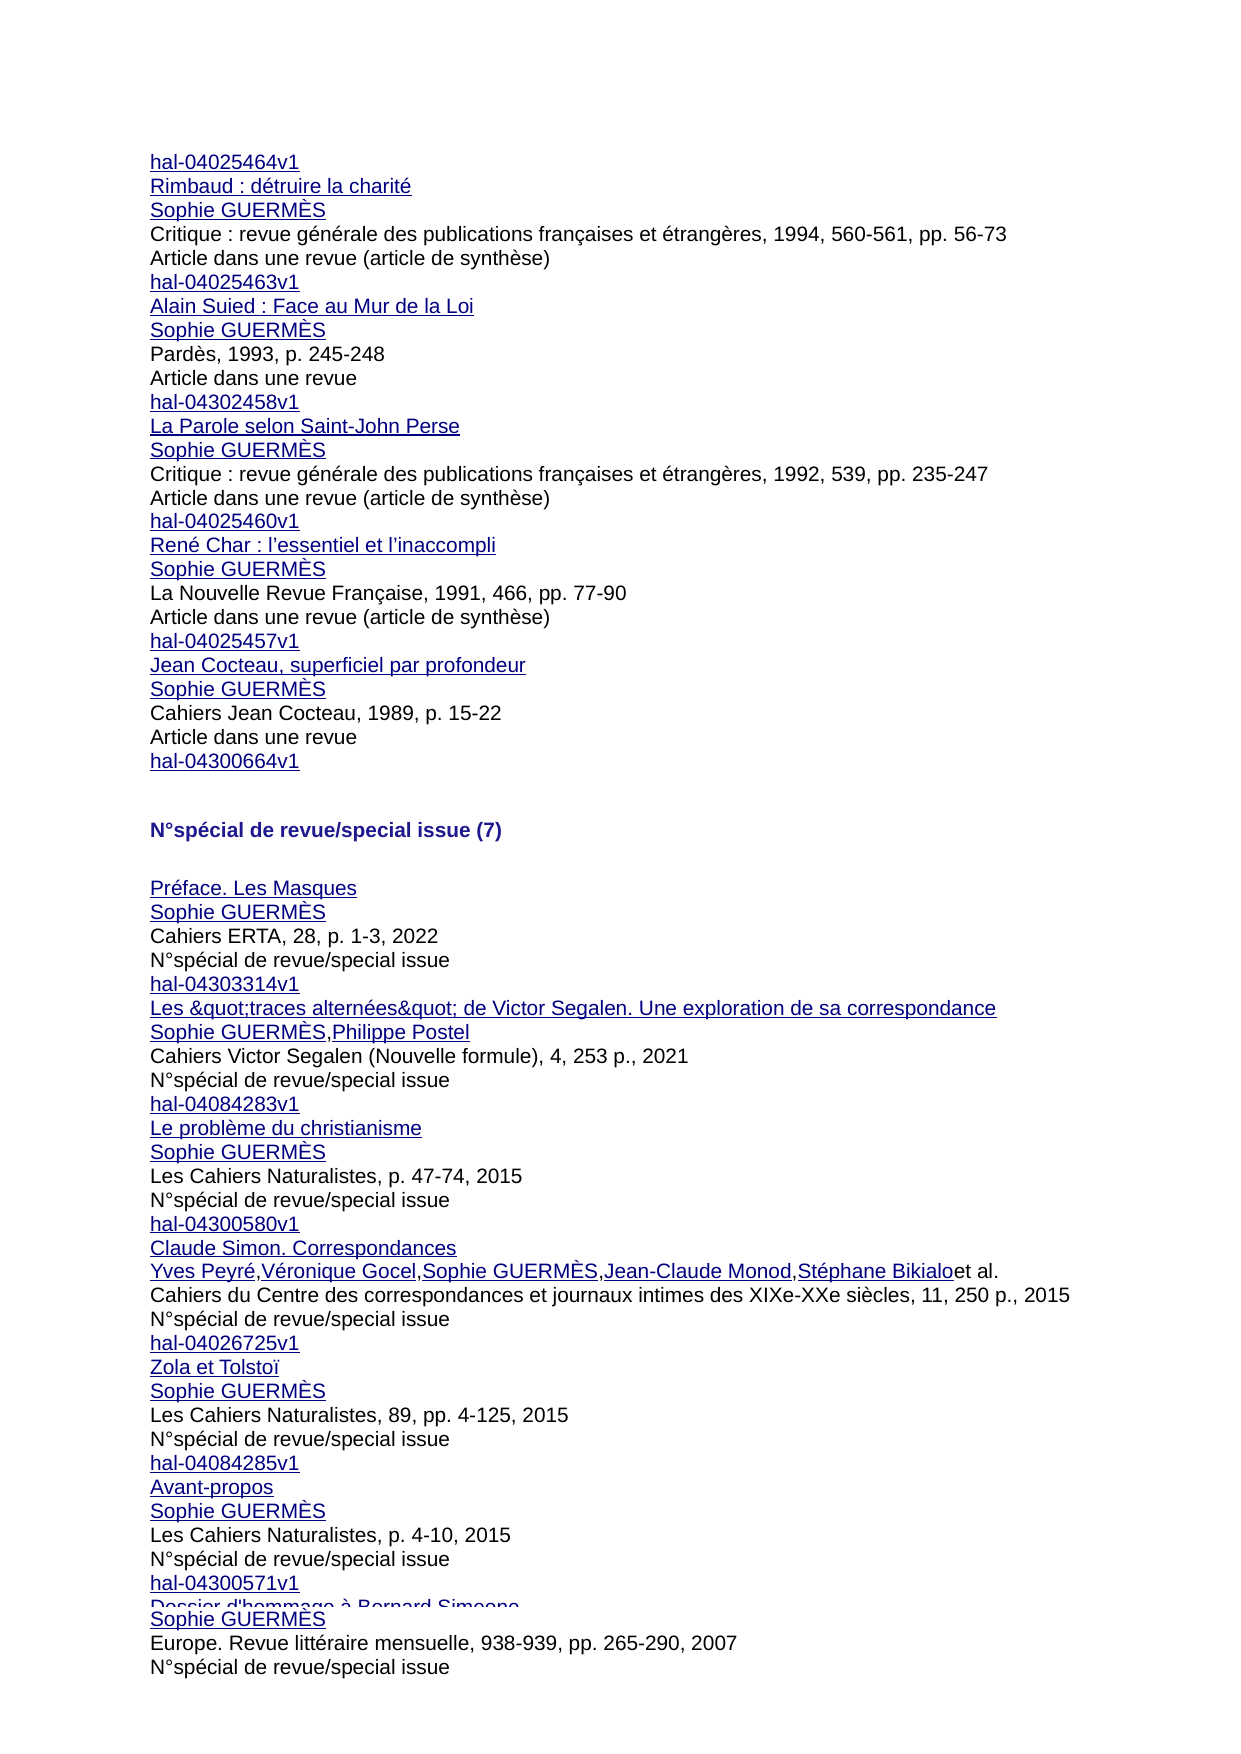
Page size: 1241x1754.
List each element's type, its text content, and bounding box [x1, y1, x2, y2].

table_cell hal-04025464v1 [150, 150, 1090, 174]
table_cell Les &quot;traces alternées&quot; de Victor Segalen. Une exploration de sa correspondance Sophie GUERMÈS,Philippe Postel Cahiers Victor Segalen (Nouvelle formule), 4, 253 p., 2021 N°spécial de revue/special issue hal-04084283v1 [150, 996, 1090, 1116]
table_cell La Parole selon Saint-John Perse Sophie GUERMÈS Critique : revue générale des publications françaises et étrangères, 1992, 539, pp. 235-247 Article dans une revue (article de synthèse) hal-04025460v1 [150, 414, 1090, 533]
table_cell Dossier d'hommage à Bernard Simeone Sophie GUERMÈS Europe. Revue littéraire mensuelle, 938-939, pp. 265-290, 2007 N°spécial de revue/special issue [150, 1595, 1090, 1679]
table_cell Rimbaud : détruire la charité Sophie GUERMÈS Critique : revue générale des publications françaises et étrangères, 1994, 560-561, pp. 56-73 Article dans une revue (article de synthèse) hal-04025463v1 [150, 174, 1090, 294]
table_cell Alain Suied : Face au Mur de la Loi Sophie GUERMÈS Pardès, 1993, p. 245-248 Article dans une revue hal-04302458v1 [150, 294, 1090, 413]
table_cell Claude Simon. Correspondances Yves Peyré,Véronique Gocel,Sophie GUERMÈS,Jean-Claude Monod,Stéphane Bikialoet al. Cahiers du Centre des correspondances et journaux intimes des XIXe-XXe siècles, 11, 250 p., 2015 N°spécial de revue/special issue hal-04026725v1 [150, 1235, 1090, 1355]
subtitle N°spécial de revue/special issue (7) [150, 818, 1090, 842]
table_cell Avant-propos Sophie GUERMÈS Les Cahiers Naturalistes, p. 4-10, 2015 N°spécial de revue/special issue hal-04300571v1 [150, 1475, 1090, 1595]
table_cell Zola et Tolstoï Sophie GUERMÈS Les Cahiers Naturalistes, 89, pp. 4-125, 2015 N°spécial de revue/special issue hal-04084285v1 [150, 1355, 1090, 1475]
table_cell Jean Cocteau, superficiel par profondeur Sophie GUERMÈS Cahiers Jean Cocteau, 1989, p. 15-22 Article dans une revue hal-04300664v1 [150, 653, 1090, 773]
table_header Préface. Les Masques Sophie GUERMÈS Cahiers ERTA, 28, p. 1-3, 2022 N°spécial de revue/special issue hal-04303314v1 [150, 876, 1090, 996]
table_cell René Char : l’essentiel et l’inaccompli Sophie GUERMÈS La Nouvelle Revue Française, 1991, 466, pp. 77-90 Article dans une revue (article de synthèse) hal-04025457v1 [150, 533, 1090, 653]
table_cell Le problème du christianisme Sophie GUERMÈS Les Cahiers Naturalistes, p. 47-74, 2015 N°spécial de revue/special issue hal-04300580v1 [150, 1116, 1090, 1235]
